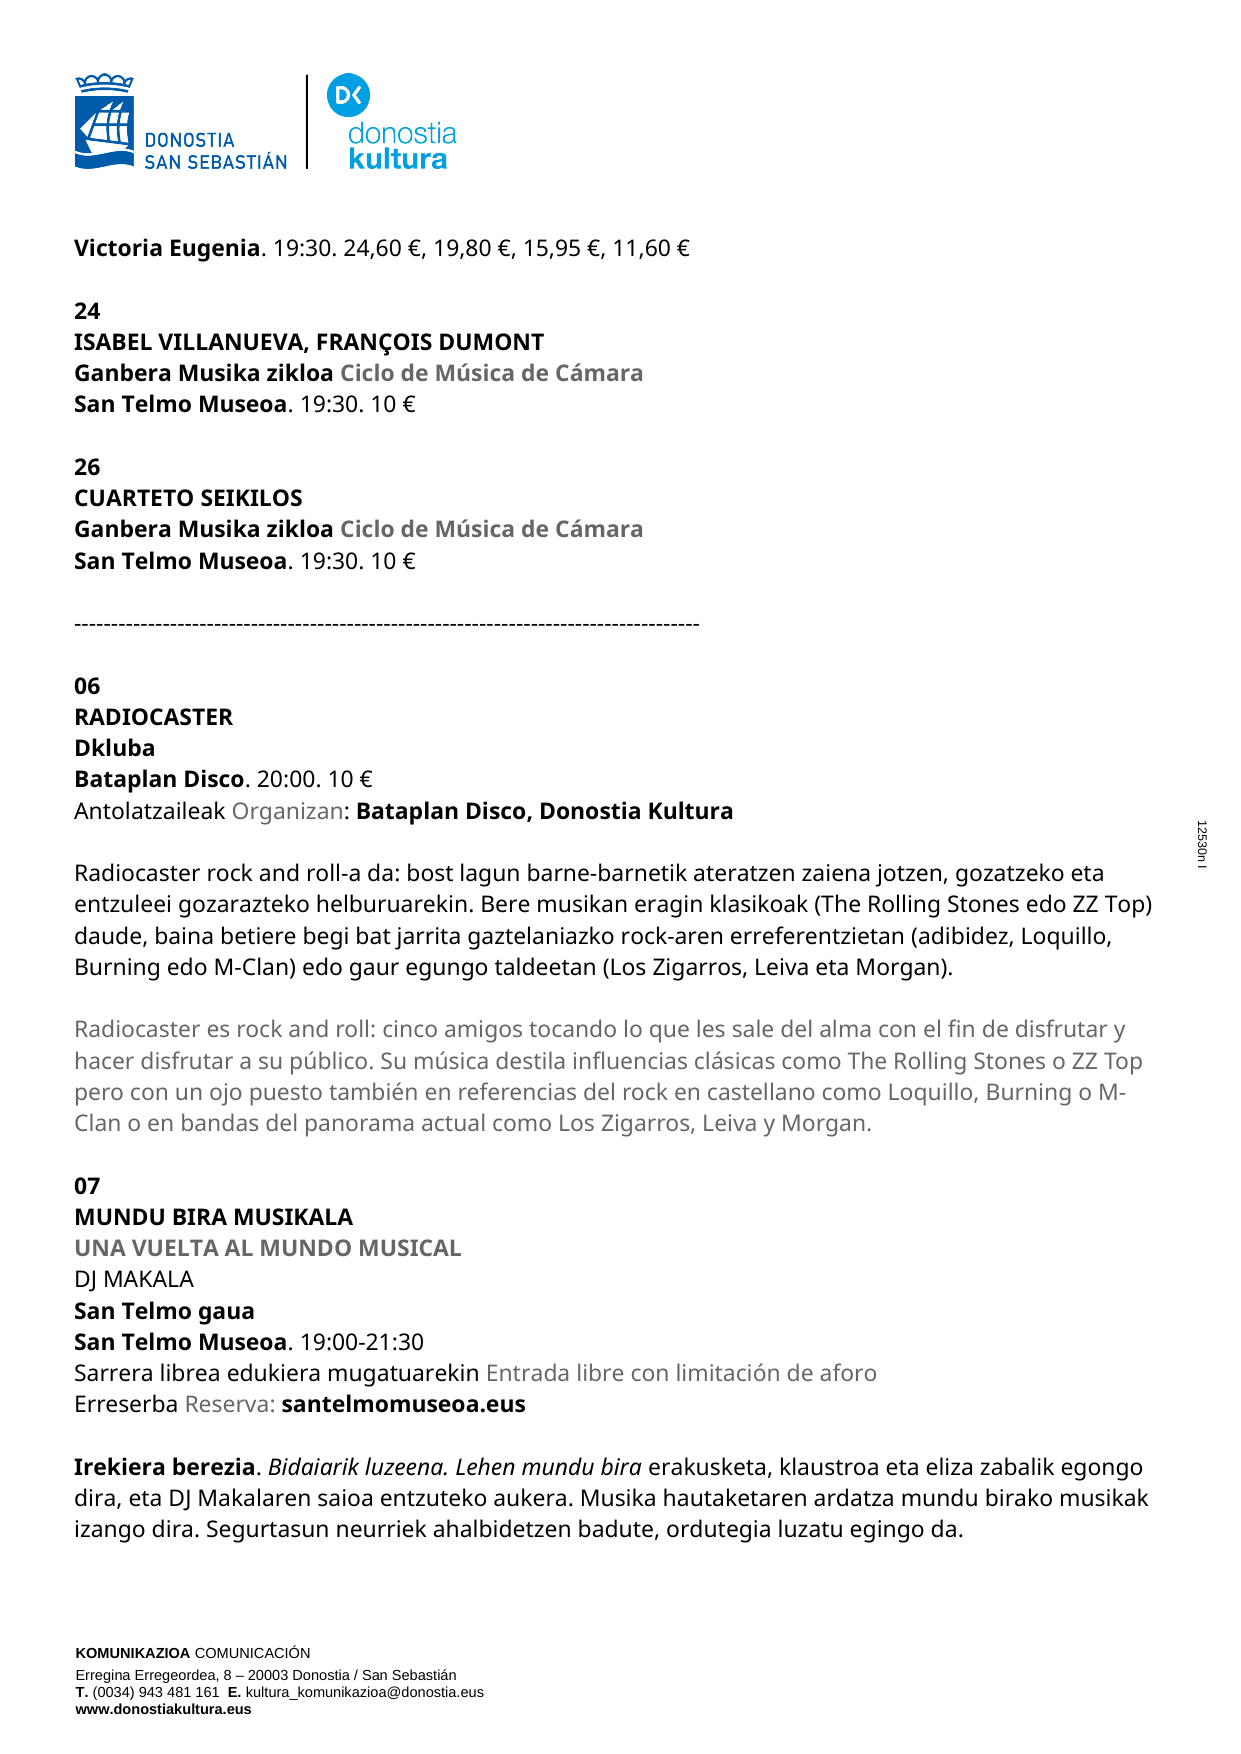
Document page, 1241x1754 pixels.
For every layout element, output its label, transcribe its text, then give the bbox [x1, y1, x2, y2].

text San Telmo gaua [74, 1294, 1166, 1326]
text Ganbera Musika zikloa Ciclo de Música de Cámara [74, 357, 1166, 388]
picture [337, 87, 349, 103]
text MUNDU BIRA MUSIKALA [74, 1201, 1166, 1232]
text Radiocaster es rock and roll: cinco amigos tocando lo que les sale del alma con el fin de disfrutar y hacer disfrutar a su público. Su música destila influencias clásicas como The Rolling Stones o ZZ Top pero con un ojo puesto también en referencias del rock en castellano como Loquillo, Burning o M-Clan o en bandas del panorama actual como Los Zigarros, Leiva y Morgan. [74, 1013, 1166, 1138]
picture [353, 87, 360, 103]
text 26 [74, 451, 1166, 482]
text San Telmo Museoa. 19:30. 10 € [74, 388, 1166, 419]
subtitle Irekiera berezia. Bidaiarik luzeena. Lehen mundu bira erakusketa, klaustroa eta eliza zabalik egongo dira, eta DJ Makalaren saioa entzuteko aukera. Musika hautaketaren ardatza mundu birako musikak izango dira. Segurtasun neurriek ahalbidetzen badute, ordutegia luzatu egingo da. [74, 1451, 1166, 1544]
text Sarrera librea edukiera mugatuarekin Entrada libre con limitación de aforo [74, 1357, 1166, 1388]
text San Telmo Museoa. 19:00-21:30 [74, 1326, 1166, 1357]
text Antolatzaileak Organizan: Bataplan Disco, Donostia Kultura [74, 794, 1166, 826]
text Ganbera Musika zikloa Ciclo de Música de Cámara [74, 513, 1166, 544]
text ------------------------------------------------------------------------------------- [74, 607, 1166, 638]
text Dkluba [74, 732, 1166, 763]
text Bataplan Disco. 20:00. 10 € [74, 763, 1166, 794]
text RADIOCASTER [74, 701, 1166, 732]
text Erreserba Reserva: santelmomuseoa.eus [74, 1388, 1166, 1419]
text Una vuelta al mundo musical [74, 1232, 1166, 1263]
subtitle 06 [74, 669, 1166, 701]
picture [75, 73, 457, 169]
text 07 [74, 1169, 1166, 1201]
text isabel villanueva, françois dumont [74, 326, 1166, 357]
text 24 [74, 294, 1166, 326]
text Victoria Eugenia. 19:30. 24,60 €, 19,80 €, 15,95 €, 11,60 € [74, 232, 1166, 263]
text cuarteto seikilos [74, 482, 1166, 513]
text DJ MAKALA [74, 1263, 1166, 1294]
text San Telmo Museoa. 19:30. 10 € [74, 544, 1166, 576]
text Radiocaster rock and roll-a da: bost lagun barne-barnetik ateratzen zaiena jotzen, gozatzeko eta entzuleei gozarazteko helburuarekin. Bere musikan eragin klasikoak (The Rolling Stones edo ZZ Top) daude, baina betiere begi bat jarrita gaztelaniazko rock-aren erreferentzietan (adibidez, Loquillo, Burning edo M-Clan) edo gaur egungo taldeetan (Los Zigarros, Leiva eta Morgan). [74, 857, 1166, 982]
